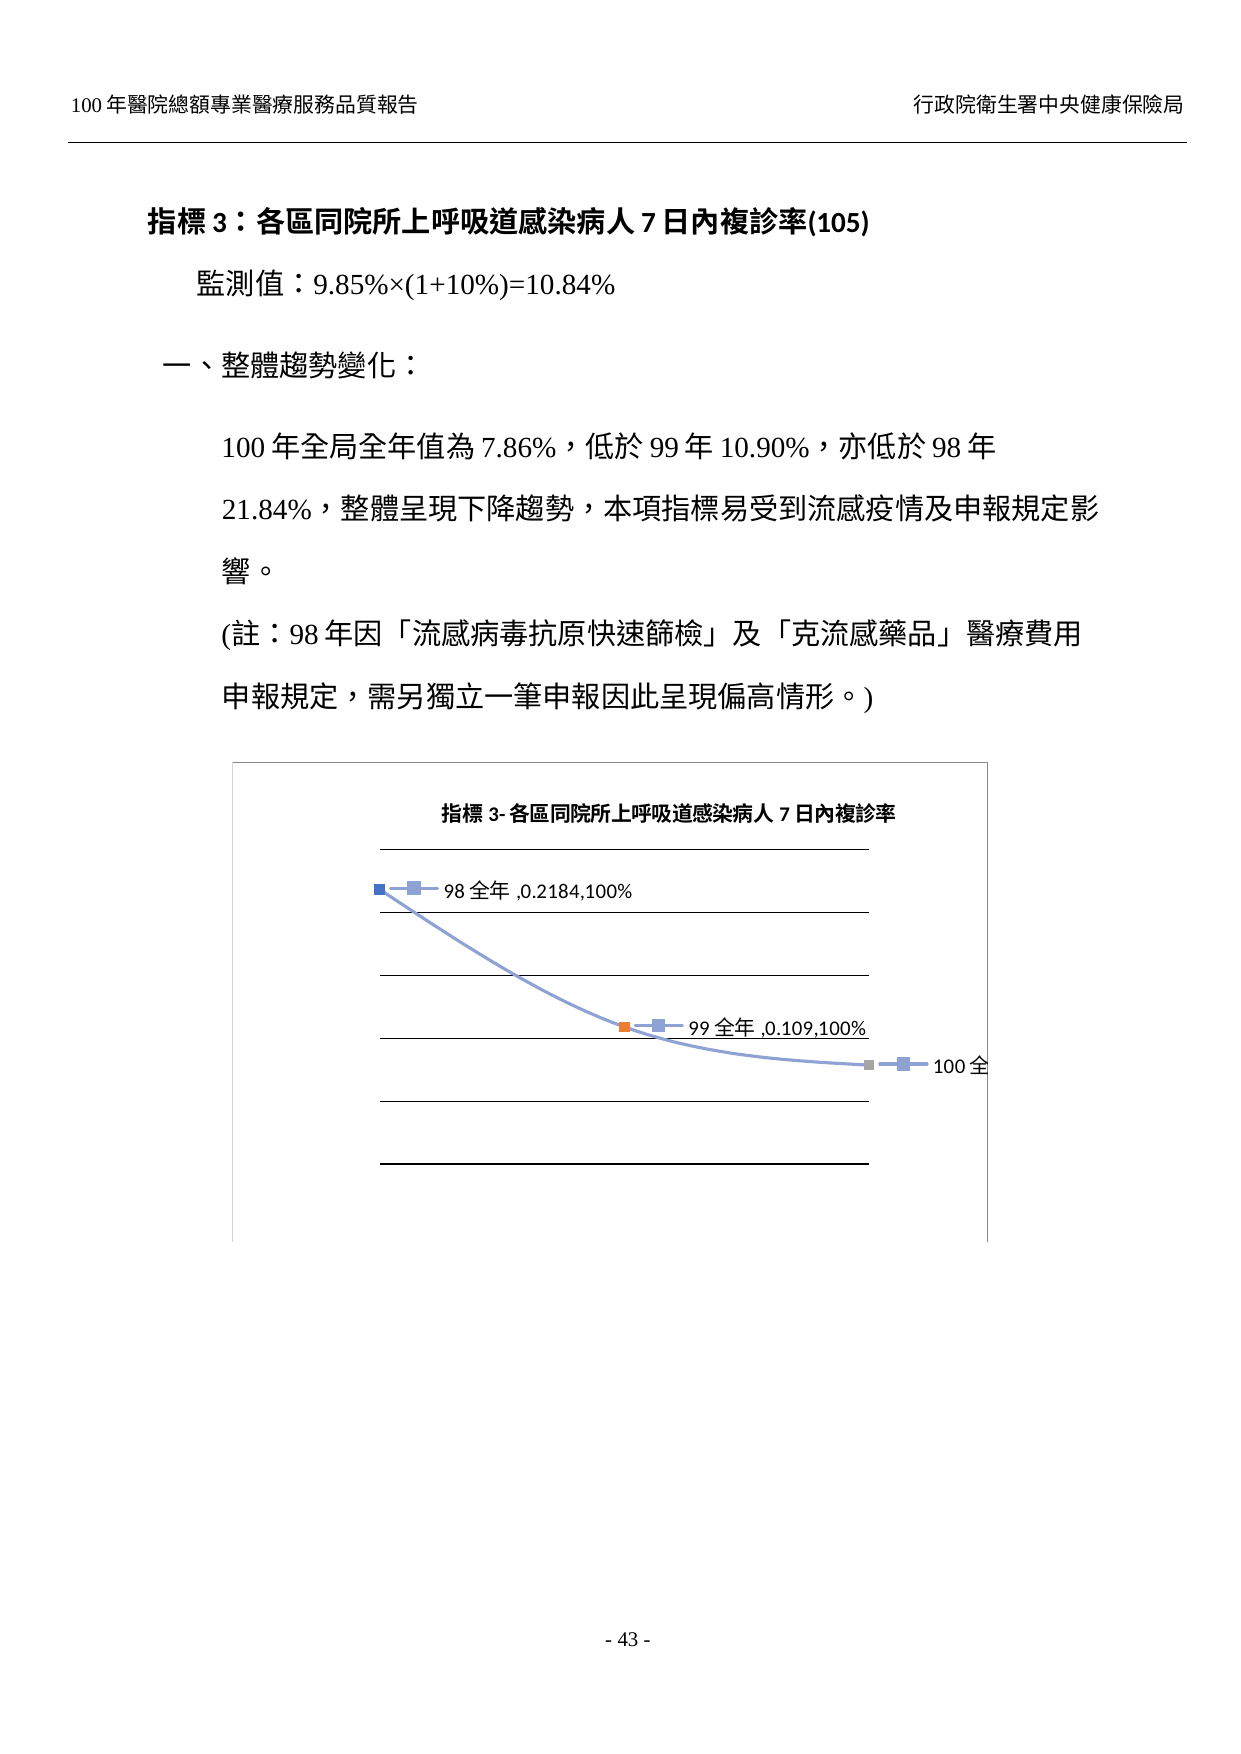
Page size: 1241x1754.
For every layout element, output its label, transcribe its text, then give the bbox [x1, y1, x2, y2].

text (註：98年因「流感病毒抗原快速篩檢」及「克流感藥品」醫療費用申報規定，需另獨立一筆申報因此呈現偏高情形。) [221, 590, 1107, 715]
text 100年全局全年值為7.86%，低於99年10.90%，亦低於98年21.84%，整體呈現下降趨勢，本項指標易受到流感疫情及申報規定影響。 [221, 403, 1107, 590]
subtitle 指標3：各區同院所上呼吸道感染病人7日內複診率(105) [148, 178, 1082, 240]
text 監測值：9.85%×(1+10%)=10.84% [148, 240, 1107, 303]
text 一、整體趨勢變化： [163, 322, 1107, 384]
